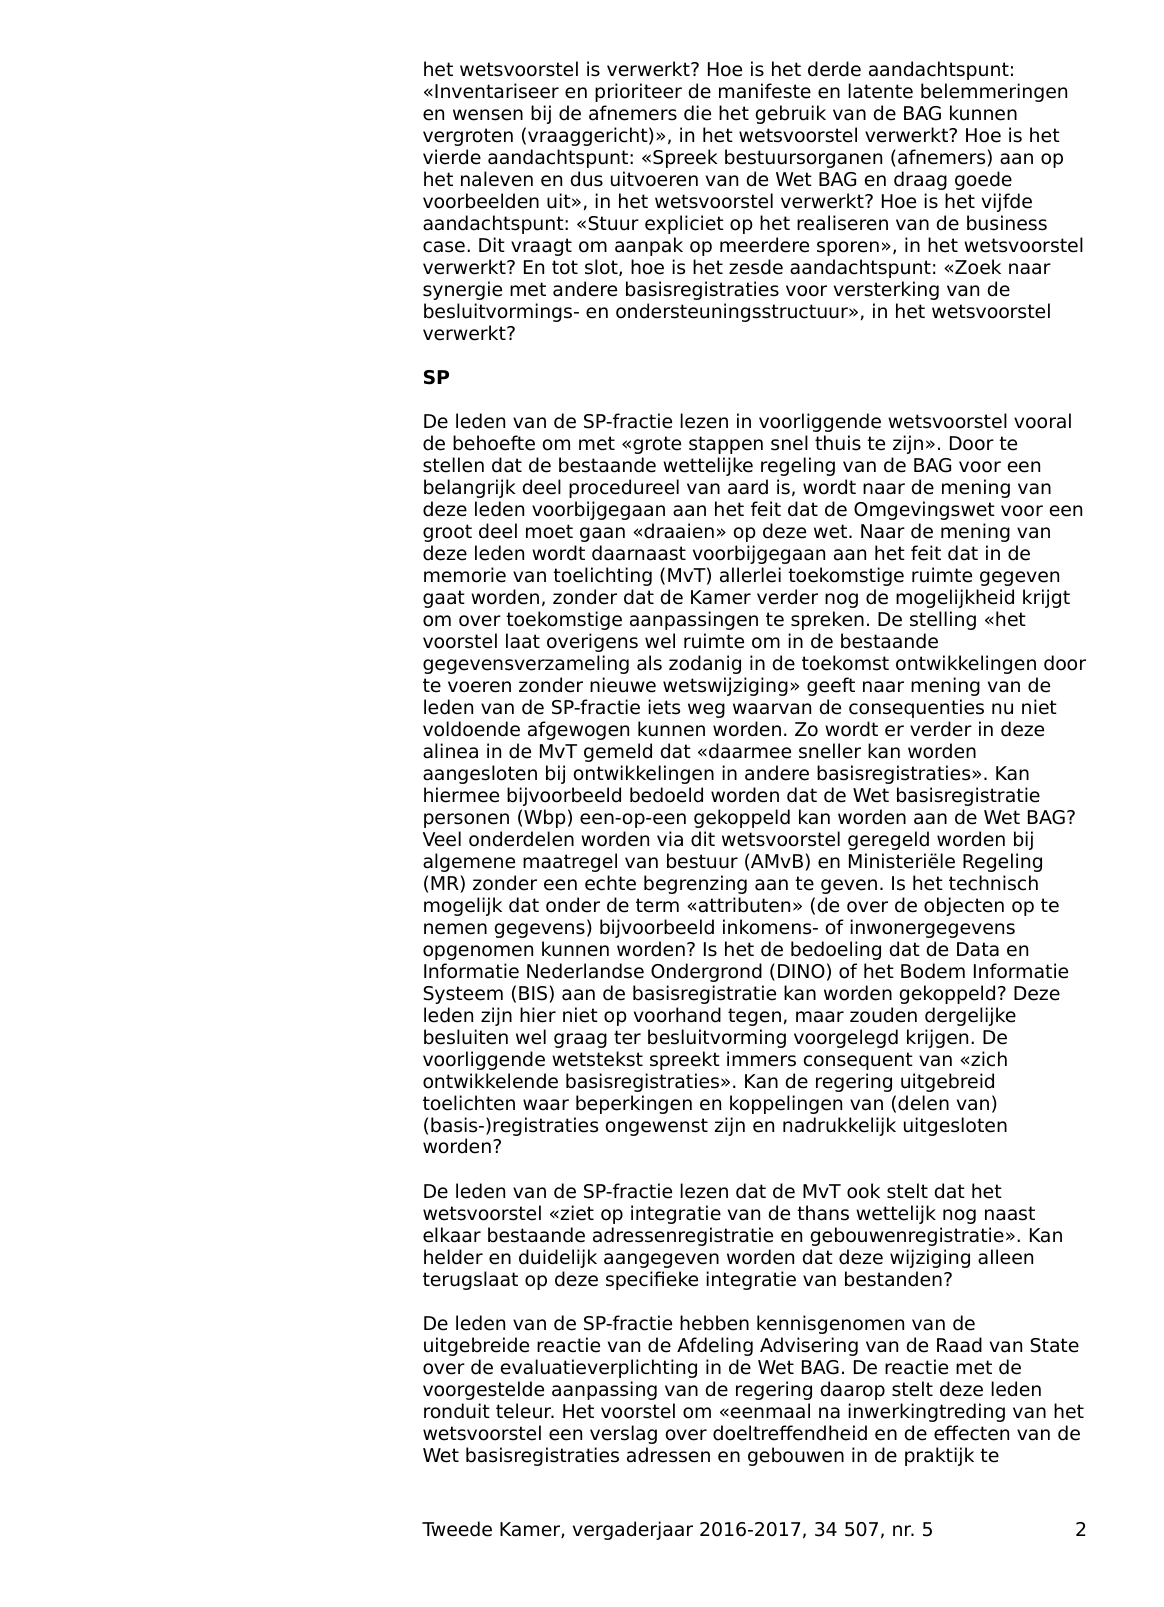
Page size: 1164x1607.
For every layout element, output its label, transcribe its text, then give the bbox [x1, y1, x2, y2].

text het wetsvoorstel is verwerkt? Hoe is het derde aandachtspunt: «Inventariseer en prioriteer de manifeste en latente belemmeringen en wensen bij de afnemers die het gebruik van de BAG kunnen vergroten (vraaggericht)», in het wetsvoorstel verwerkt? Hoe is het vierde aandachtspunt: «Spreek bestuursorganen (afnemers) aan op het naleven en dus uitvoeren van de Wet BAG en draag goede voorbeelden uit», in het wetsvoorstel verwerkt? Hoe is het vijfde aandachtspunt: «Stuur expliciet op het realiseren van de business case. Dit vraagt om aanpak op meerdere sporen», in het wetsvoorstel verwerkt? En tot slot, hoe is het zesde aandachtspunt: «Zoek naar synergie met andere basisregistraties voor versterking van de besluitvormings- en ondersteuningsstructuur», in het wetsvoorstel verwerkt? [422, 59, 1087, 345]
text De leden van de SP-fractie lezen dat de MvT ook stelt dat het wetsvoorstel «ziet op integratie van de thans wettelijk nog naast elkaar bestaande adressenregistratie en gebouwenregistratie». Kan helder en duidelijk aangegeven worden dat deze wijziging alleen terugslaat op deze specifieke integratie van bestanden? [422, 1181, 1087, 1291]
subtitle SP [422, 367, 1087, 389]
text De leden van de SP-fractie hebben kennisgenomen van de uitgebreide reactie van de Afdeling Advisering van de Raad van State over de evaluatieverplichting in de Wet BAG. De reactie met de voorgestelde aanpassing van de regering daarop stelt deze leden ronduit teleur. Het voorstel om «eenmaal na inwerkingtreding van het wetsvoorstel een verslag over doeltreffendheid en de effecten van de Wet basisregistraties adressen en gebouwen in de praktijk te [422, 1313, 1087, 1467]
text De leden van de SP-fractie lezen in voorliggende wetsvoorstel vooral de behoefte om met «grote stappen snel thuis te zijn». Door te stellen dat de bestaande wettelijke regeling van de BAG voor een belangrijk deel procedureel van aard is, wordt naar de mening van deze leden voorbijgegaan aan het feit dat de Omgevingswet voor een groot deel moet gaan «draaien» op deze wet. Naar de mening van deze leden wordt daarnaast voorbijgegaan aan het feit dat in de memorie van toelichting (MvT) allerlei toekomstige ruimte gegeven gaat worden, zonder dat de Kamer verder nog de mogelijkheid krijgt om over toekomstige aanpassingen te spreken. De stelling «het voorstel laat overigens wel ruimte om in de bestaande gegevensverzameling als zodanig in de toekomst ontwikkelingen door te voeren zonder nieuwe wetswijziging» geeft naar mening van de leden van de SP-fractie iets weg waarvan de consequenties nu niet voldoende afgewogen kunnen worden. Zo wordt er verder in deze alinea in de MvT gemeld dat «daarmee sneller kan worden aangesloten bij ontwikkelingen in andere basisregistraties». Kan hiermee bijvoorbeeld bedoeld worden dat de Wet basisregistratie personen (Wbp) een-op-een gekoppeld kan worden aan de Wet BAG? Veel onderdelen worden via dit wetsvoorstel geregeld worden bij algemene maatregel van bestuur (AMvB) en Ministeriële Regeling (MR) zonder een echte begrenzing aan te geven. Is het technisch mogelijk dat onder de term «attributen» (de over de objecten op te nemen gegevens) bijvoorbeeld inkomens- of inwonergegevens opgenomen kunnen worden? Is het de bedoeling dat de Data en Informatie Nederlandse Ondergrond (DINO) of het Bodem Informatie Systeem (BIS) aan de basisregistratie kan worden gekoppeld? Deze leden zijn hier niet op voorhand tegen, maar zouden dergelijke besluiten wel graag ter besluitvorming voorgelegd krijgen. De voorliggende wetstekst spreekt immers consequent van «zich ontwikkelende basisregistraties». Kan de regering uitgebreid toelichten waar beperkingen en koppelingen van (delen van) (basis-)registraties ongewenst zijn en nadrukkelijk uitgesloten worden? [422, 411, 1087, 1158]
